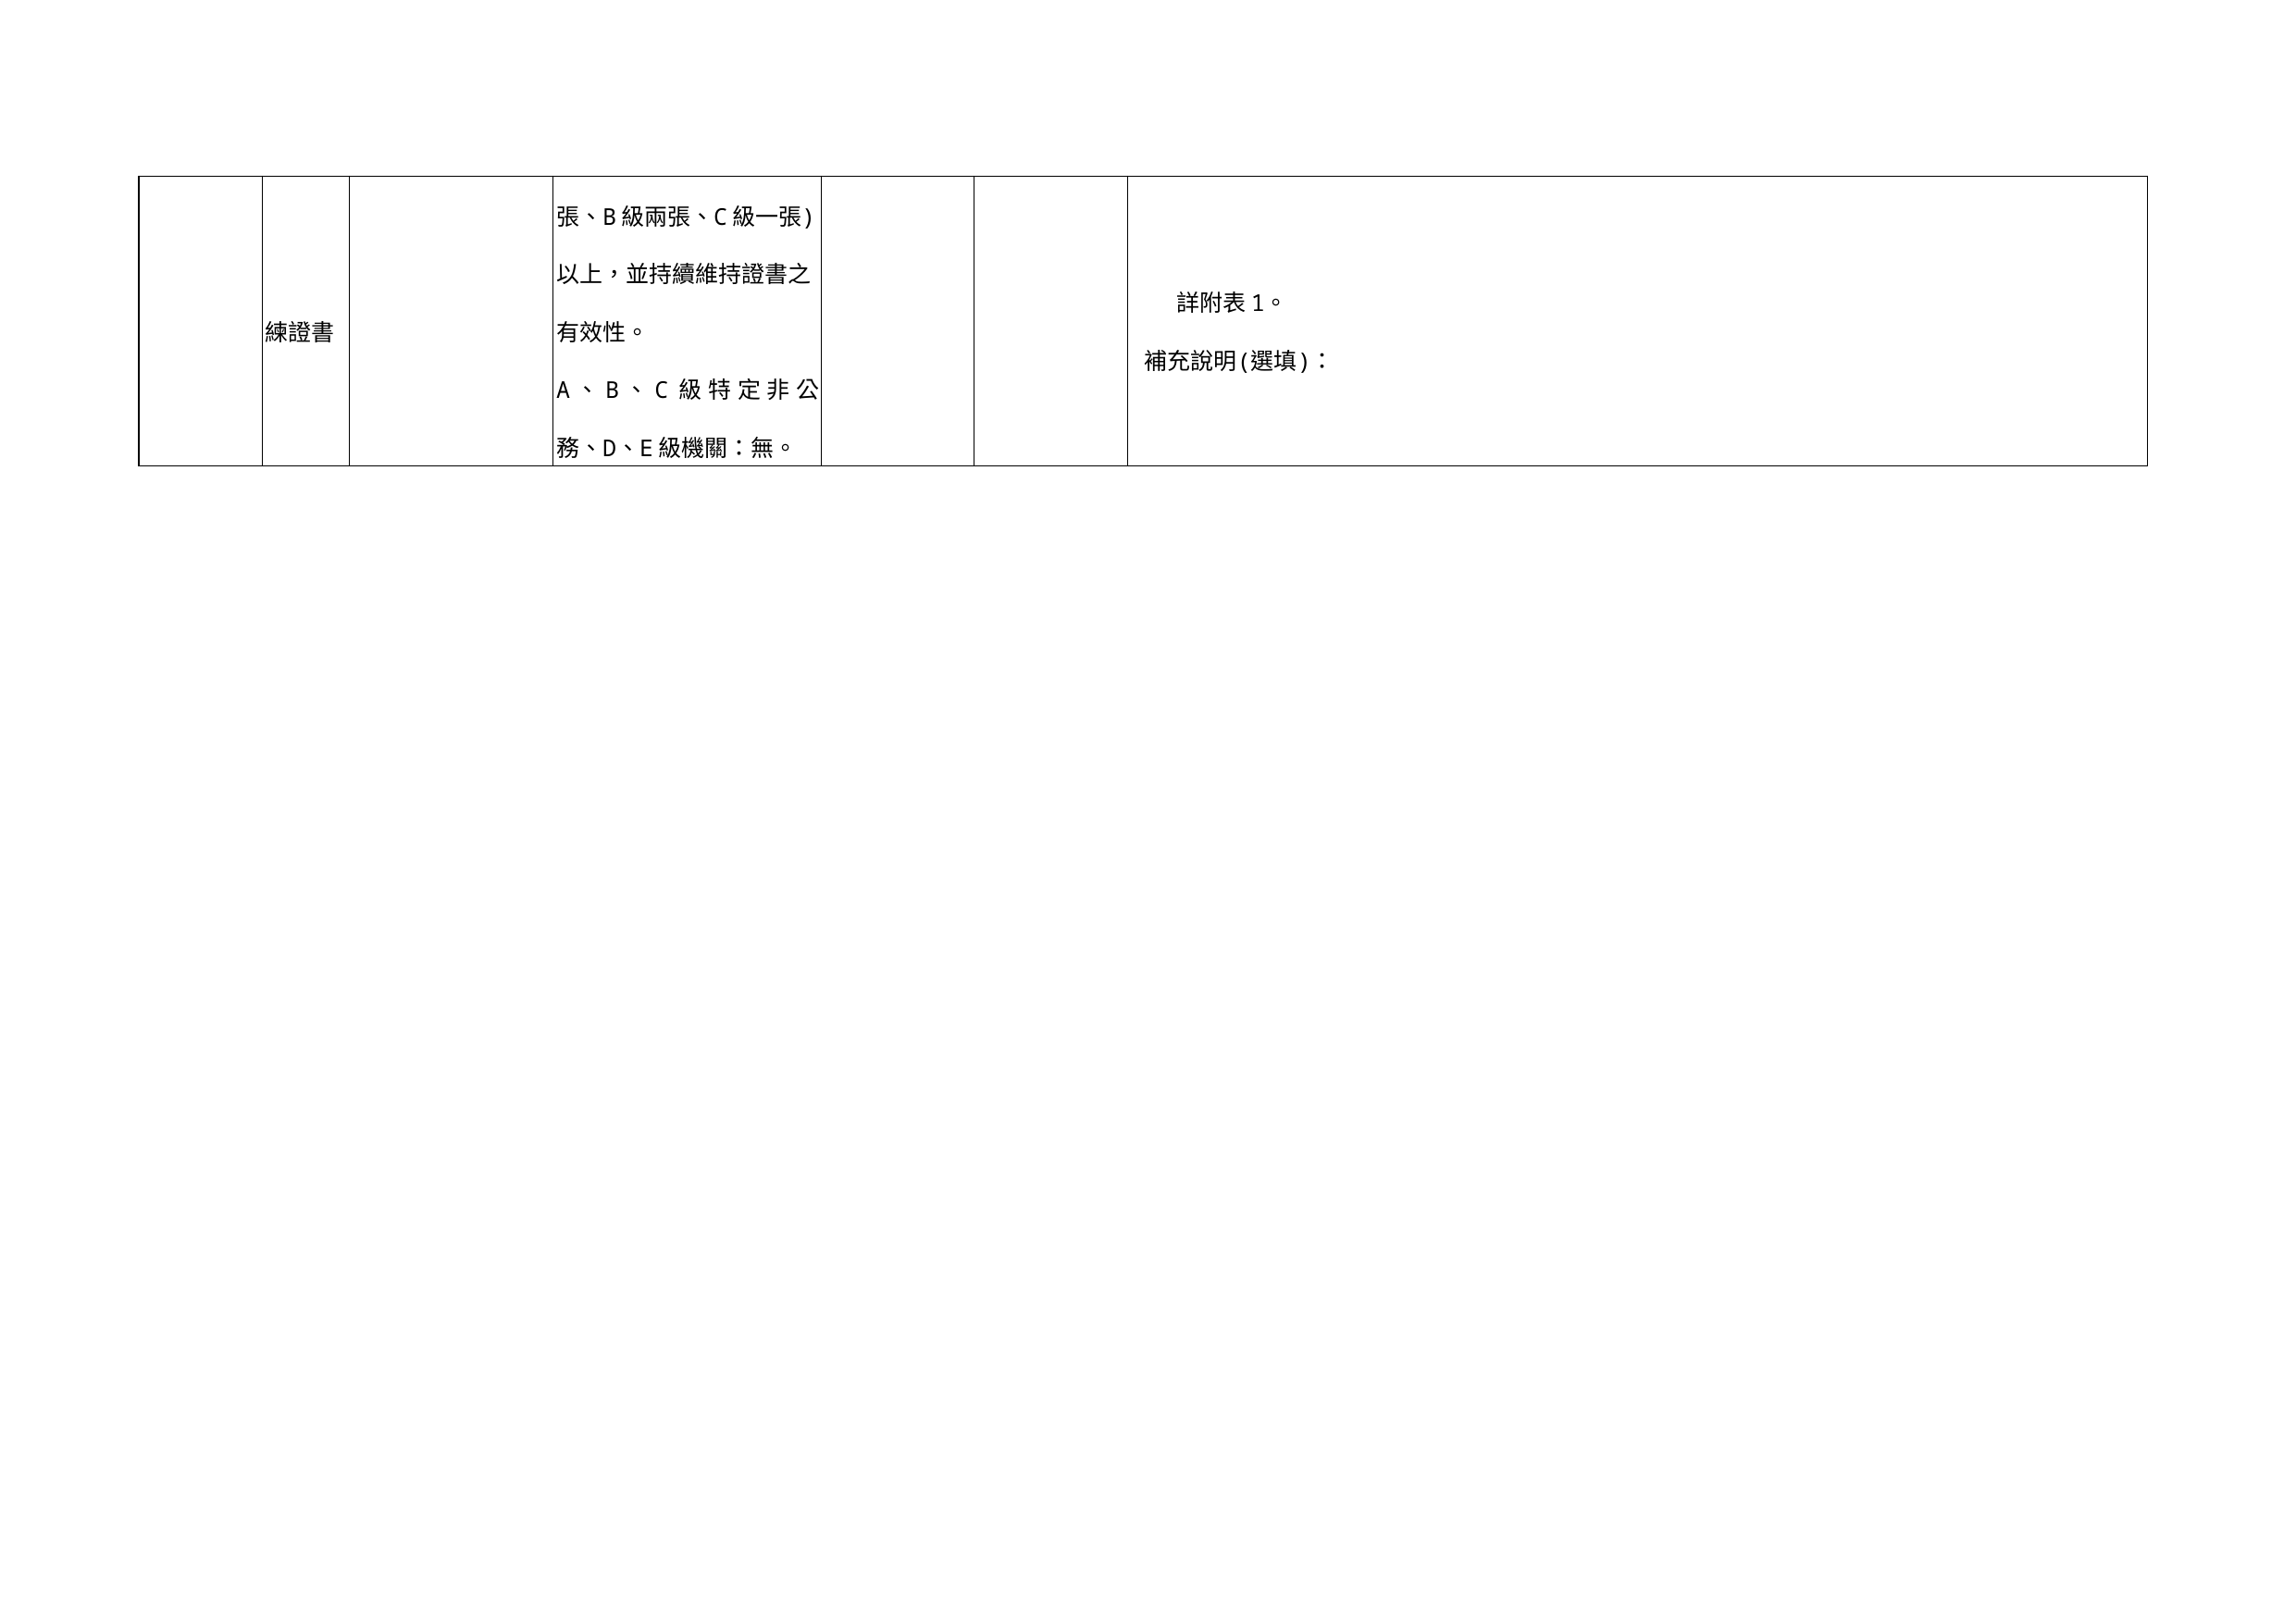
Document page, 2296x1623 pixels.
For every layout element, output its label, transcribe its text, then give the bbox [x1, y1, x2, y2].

table_cell 張、B級兩張、C級一張)以上，並持續維持證書之有效性。 A、B、C級特定非公務、D、E級機關：無。 [553, 177, 821, 465]
table_cell [350, 177, 552, 465]
table_cell [822, 177, 974, 465]
table_cell 練證書 [263, 177, 349, 465]
table_cell [974, 177, 1127, 465]
table_cell 詳附表1。 補充說明(選填)： [1128, 177, 2147, 465]
table_cell [140, 177, 262, 465]
